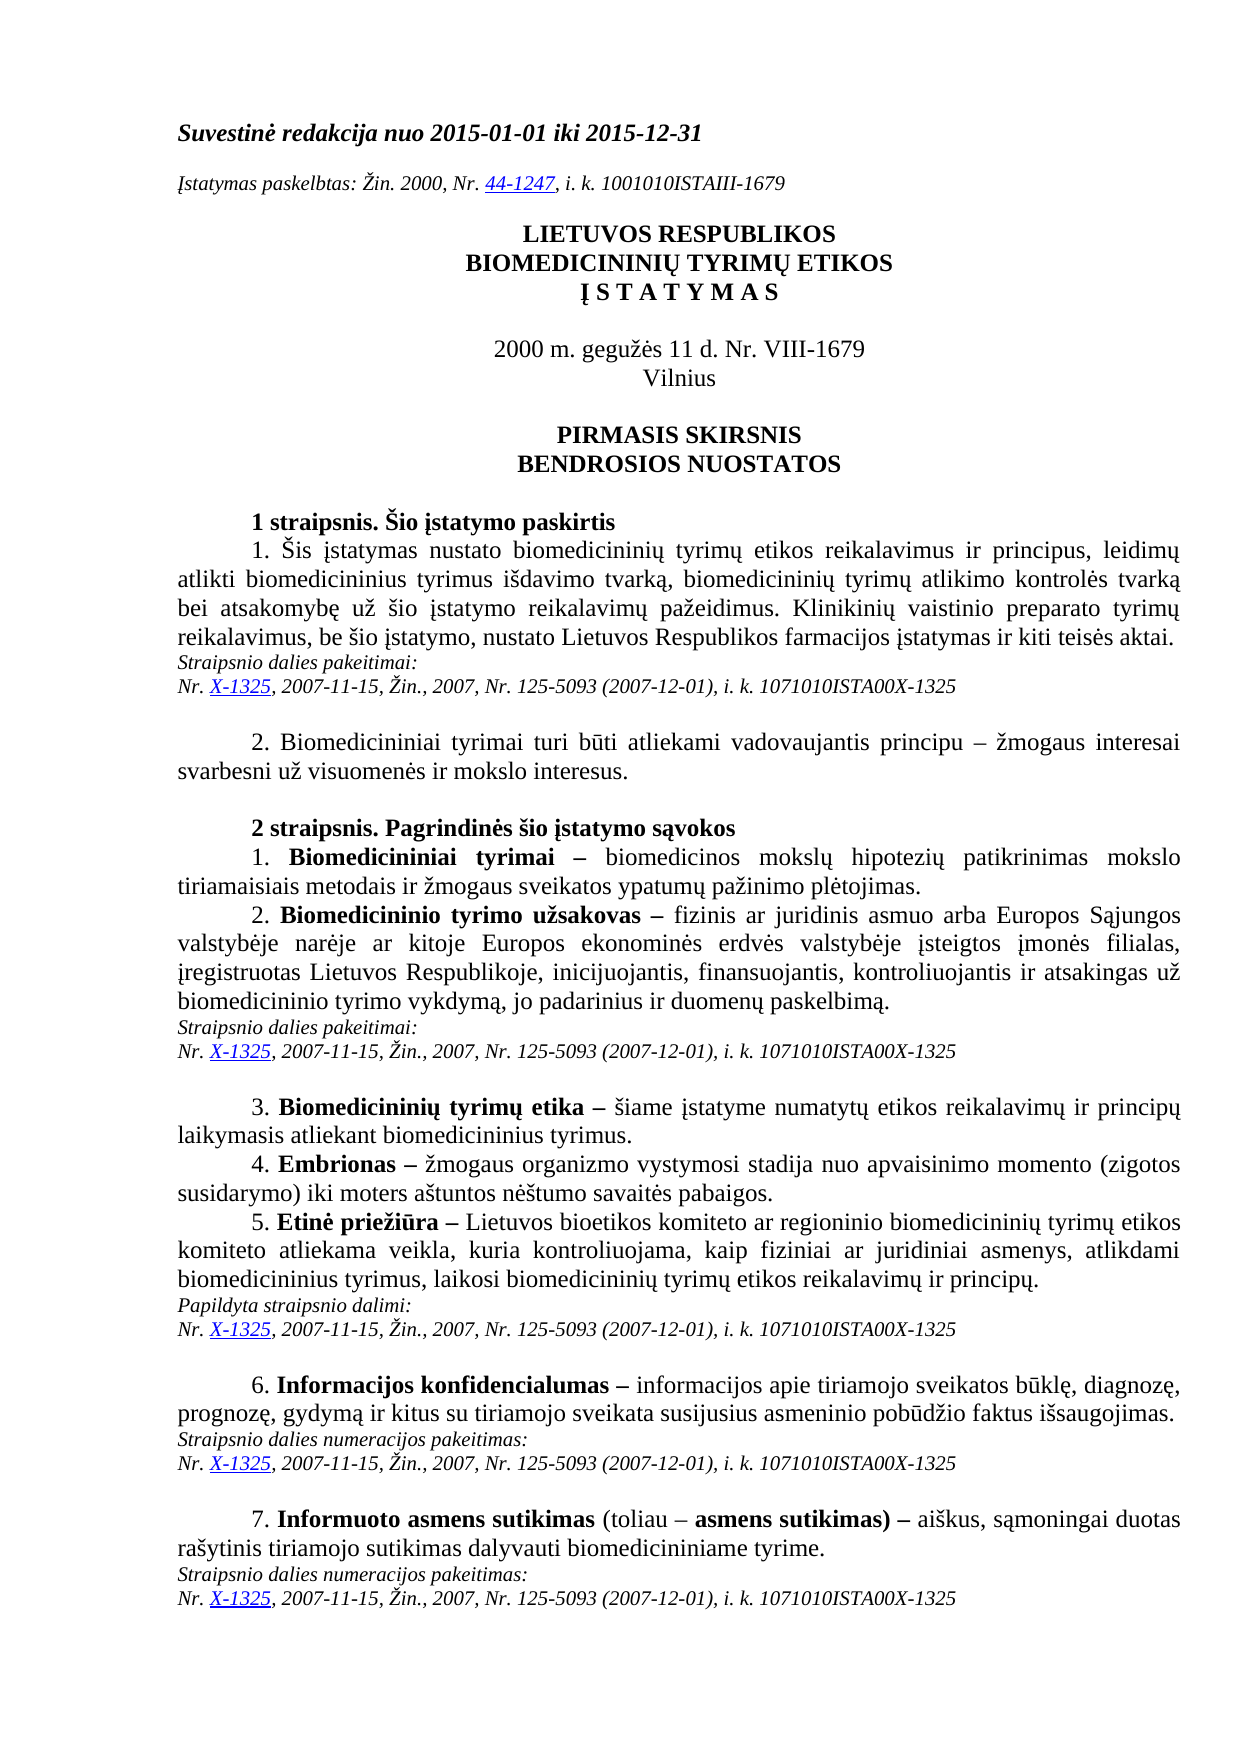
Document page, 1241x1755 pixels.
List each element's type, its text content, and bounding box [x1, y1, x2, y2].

text PIRMASIS SKIRSNIS [177, 420, 1181, 449]
text 2000 m. gegužės 11 d. Nr. VIII-1679 [177, 334, 1181, 363]
text 2. Biomedicininio tyrimo užsakovas – fizinis ar juridinis asmuo arba Europos Sąjungos valstybėje narėje ar kitoje Europos ekonominės erdvės valstybėje įsteigtos įmonės filialas, įregistruotas Lietuvos Respublikoje, inicijuojantis, finansuojantis, kontroliuojantis ir atsakingas už biomedicininio tyrimo vykdymą, jo padarinius ir duomenų paskelbimą. [177, 900, 1181, 1015]
text Straipsnio dalies numeracijos pakeitimas: [177, 1427, 1181, 1451]
text Suvestinė redakcija nuo 2015-01-01 iki 2015-12-31 [177, 118, 1181, 147]
text 3. Biomedicininių tyrimų etika – šiame įstatyme numatytų etikos reikalavimų ir principų laikymasis atliekant biomedicininius tyrimus. [177, 1092, 1181, 1149]
text Papildyta straipsnio dalimi: [177, 1293, 1181, 1317]
text LIETUVOS RESPUBLIKOS [177, 219, 1181, 248]
text BIOMEDICININIŲ TYRIMŲ ETIKOS [177, 248, 1181, 277]
text Nr. X-1325, 2007-11-15, Žin., 2007, Nr. 125-5093 (2007-12-01), i. k. 1071010ISTA00X-1325 [177, 674, 1181, 698]
text 6. Informacijos konfidencialumas – informacijos apie tiriamojo sveikatos būklę, diagnozę, prognozę, gydymą ir kitus su tiriamojo sveikata susijusius asmeninio pobūdžio faktus išsaugojimas. [177, 1370, 1181, 1427]
text 2 straipsnis. Pagrindinės šio įstatymo sąvokos [177, 813, 1181, 842]
text 7. Informuoto asmens sutikimas (toliau – asmens sutikimas) – aiškus, sąmoningai duotas rašytinis tiriamojo sutikimas dalyvauti biomedicininiame tyrime. [177, 1504, 1181, 1562]
text 2. Biomedicininiai tyrimai turi būti atliekami vadovaujantis principu – žmogaus interesai svarbesni už visuomenės ir mokslo interesus. [177, 727, 1181, 785]
text 4. Embrionas – žmogaus organizmo vystymosi stadija nuo apvaisinimo momento (zigotos susidarymo) iki moters aštuntos nėštumo savaitės pabaigos. [177, 1149, 1181, 1207]
text 1 straipsnis. Šio įstatymo paskirtis [177, 507, 1181, 535]
text Į S T A T Y M A S [177, 277, 1181, 305]
text Nr. X-1325, 2007-11-15, Žin., 2007, Nr. 125-5093 (2007-12-01), i. k. 1071010ISTA00X-1325 [177, 1039, 1181, 1063]
text 5. Etinė priežiūra – Lietuvos bioetikos komiteto ar regioninio biomedicininių tyrimų etikos komiteto atliekama veikla, kuria kontroliuojama, kaip fiziniai ar juridiniai asmenys, atlikdami biomedicininius tyrimus, laikosi biomedicininių tyrimų etikos reikalavimų ir principų. [177, 1207, 1181, 1293]
text Nr. X-1325, 2007-11-15, Žin., 2007, Nr. 125-5093 (2007-12-01), i. k. 1071010ISTA00X-1325 [177, 1451, 1181, 1475]
text Straipsnio dalies pakeitimai: [177, 1015, 1181, 1039]
text Nr. X-1325, 2007-11-15, Žin., 2007, Nr. 125-5093 (2007-12-01), i. k. 1071010ISTA00X-1325 [177, 1317, 1181, 1341]
text Įstatymas paskelbtas: Žin. 2000, Nr. 44-1247, i. k. 1001010ISTAIII-1679 [177, 171, 1181, 195]
text Nr. X-1325, 2007-11-15, Žin., 2007, Nr. 125-5093 (2007-12-01), i. k. 1071010ISTA00X-1325 [177, 1586, 1181, 1610]
text Vilnius [177, 363, 1181, 392]
text Straipsnio dalies numeracijos pakeitimas: [177, 1562, 1181, 1586]
text 1. Biomedicininiai tyrimai – biomedicinos mokslų hipotezių patikrinimas mokslo tiriamaisiais metodais ir žmogaus sveikatos ypatumų pažinimo plėtojimas. [177, 842, 1181, 900]
text 1. Šis įstatymas nustato biomedicininių tyrimų etikos reikalavimus ir principus, leidimų atlikti biomedicininius tyrimus išdavimo tvarką, biomedicininių tyrimų atlikimo kontrolės tvarką bei atsakomybę už šio įstatymo reikalavimų pažeidimus. Klinikinių vaistinio preparato tyrimų reikalavimus, be šio įstatymo, nustato Lietuvos Respublikos farmacijos įstatymas ir kiti teisės aktai. [177, 535, 1181, 650]
text Straipsnio dalies pakeitimai: [177, 650, 1181, 674]
text BENDROSIOS NUOSTATOS [177, 449, 1181, 478]
